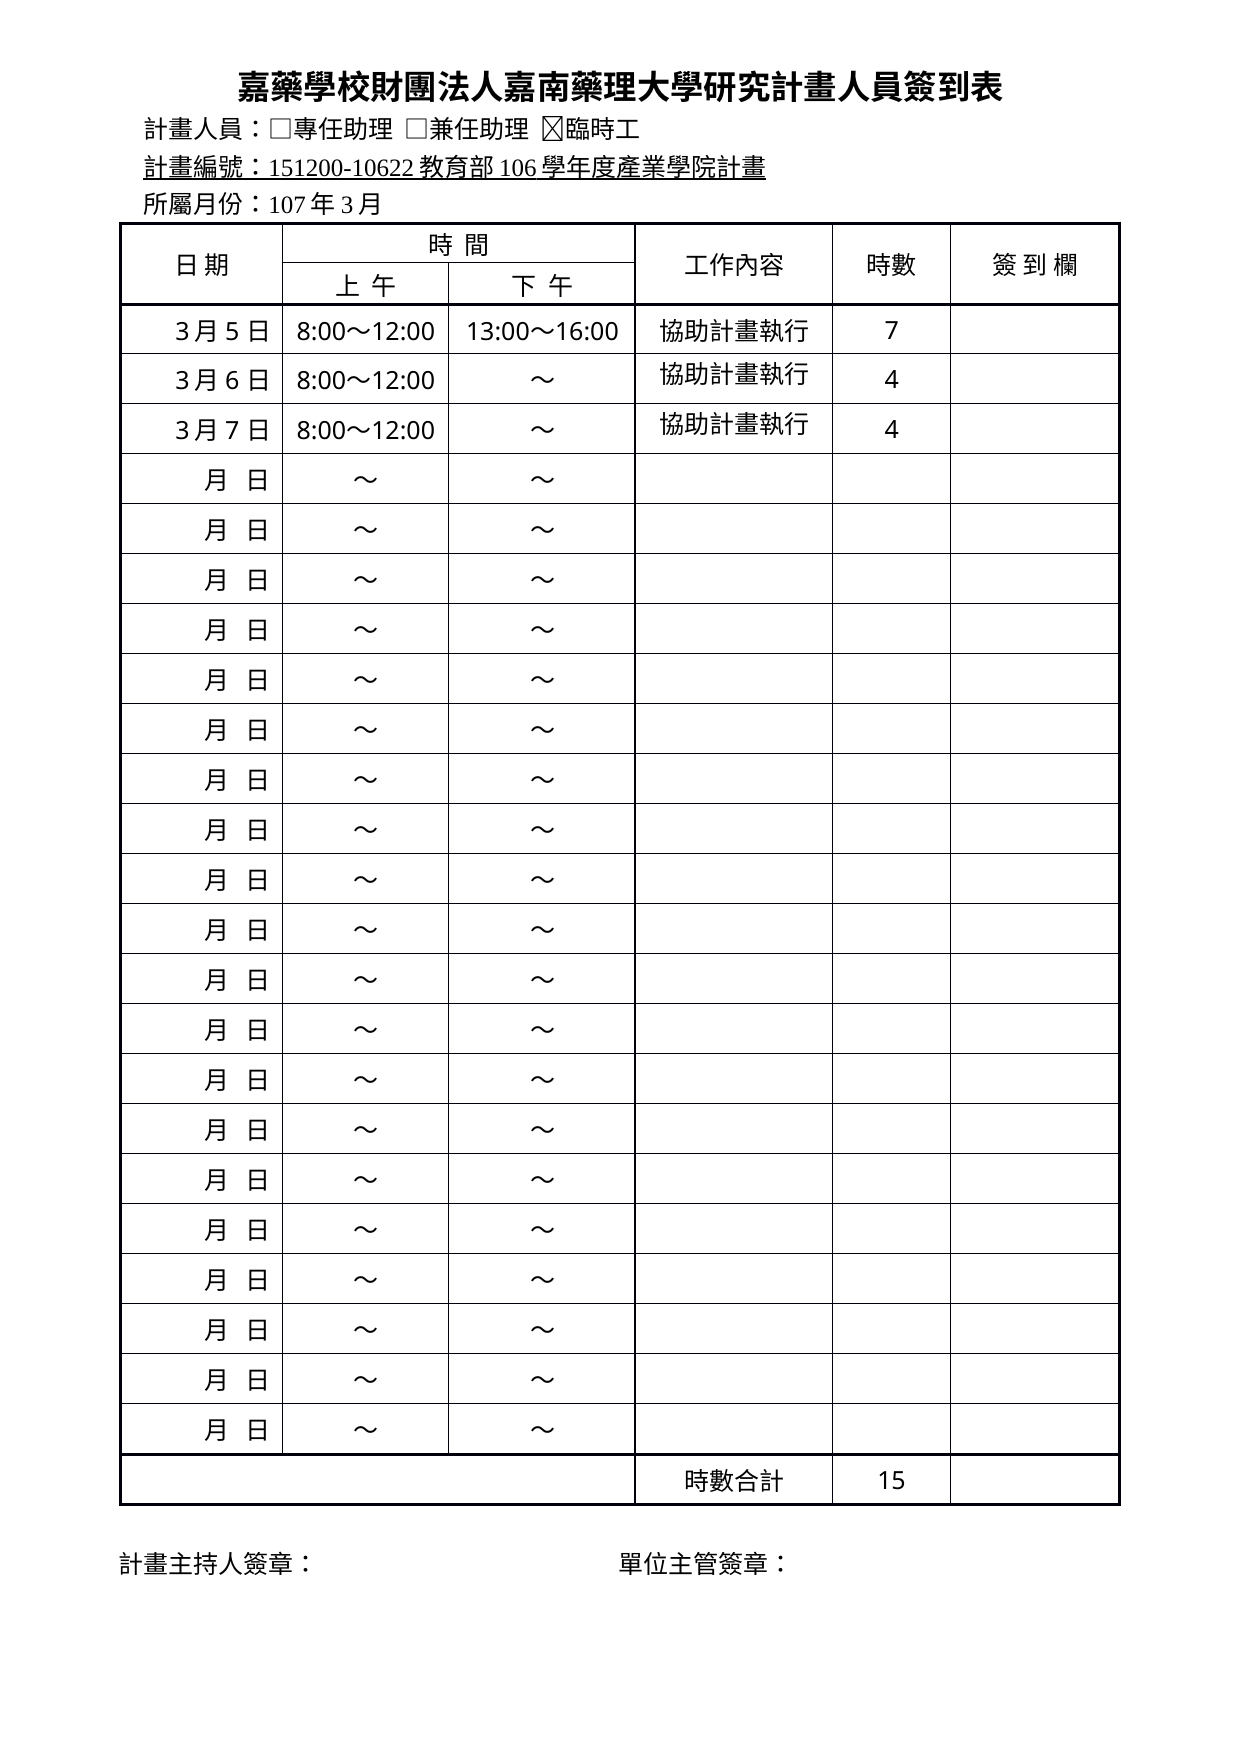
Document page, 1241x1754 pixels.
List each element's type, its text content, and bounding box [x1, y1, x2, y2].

table_cell ～ [283, 1104, 448, 1153]
table_cell [833, 854, 950, 903]
table_cell [636, 1154, 832, 1203]
table_cell [833, 704, 950, 753]
table_cell ～ [283, 654, 448, 703]
table_cell [636, 504, 832, 553]
table_cell [951, 754, 1118, 803]
table_cell [636, 554, 832, 603]
table_cell 8:00～12:00 [283, 404, 448, 453]
table_cell [951, 604, 1118, 653]
table_cell 月 日 [122, 854, 282, 903]
table_cell [636, 954, 832, 1003]
table_cell [833, 1104, 950, 1153]
table_header 工作內容 [636, 225, 832, 303]
text 計畫編號：151200-10622教育部106學年度產業學院計畫 [118, 147, 1122, 184]
table_cell [636, 904, 832, 953]
table_cell [951, 554, 1118, 603]
table_cell [951, 1054, 1118, 1103]
table_cell ～ [449, 704, 634, 753]
table_cell 月 日 [122, 1004, 282, 1053]
table_cell ～ [283, 954, 448, 1003]
table_cell [833, 1204, 950, 1253]
table_cell 協助計畫執行 [636, 404, 832, 453]
table_cell ～ [449, 804, 634, 853]
table_cell [833, 1054, 950, 1103]
table_cell [636, 1004, 832, 1053]
table_cell [833, 1354, 950, 1403]
table_cell ～ [283, 454, 448, 503]
table_cell [636, 1354, 832, 1403]
table_cell [636, 1054, 832, 1103]
table_cell 4 [833, 354, 950, 403]
table_cell ～ [283, 1204, 448, 1253]
table_cell [951, 904, 1118, 953]
table_cell 時數合計 [636, 1456, 832, 1503]
table_cell ～ [283, 604, 448, 653]
table_cell 月 日 [122, 604, 282, 653]
table_cell 月 日 [122, 904, 282, 953]
table_cell ～ [449, 904, 634, 953]
table_cell [636, 704, 832, 753]
table_cell [833, 1304, 950, 1353]
table_cell 月 日 [122, 454, 282, 503]
table_header 日 期 [122, 225, 282, 303]
table_cell [122, 1456, 634, 1503]
table_cell [636, 654, 832, 703]
table_cell 月 日 [122, 554, 282, 603]
table_cell 月 日 [122, 754, 282, 803]
table_cell ～ [449, 1404, 634, 1453]
table_cell [636, 754, 832, 803]
table_cell [833, 754, 950, 803]
table_cell 8:00～12:00 [283, 306, 448, 353]
table_cell [636, 804, 832, 853]
table_cell ～ [449, 1104, 634, 1153]
text 計畫主持人簽章： 單位主管簽章： [118, 1543, 1072, 1581]
text 計畫人員：□專任助理 □兼任助理 臨時工 [118, 109, 1122, 147]
table_cell [833, 1254, 950, 1303]
table_cell ～ [283, 1154, 448, 1203]
table_cell ～ [449, 454, 634, 503]
table_cell ～ [449, 1004, 634, 1053]
table_cell [833, 954, 950, 1003]
table_cell 3月 5 日 [122, 306, 282, 353]
table_cell ～ [449, 1054, 634, 1103]
table_cell ～ [449, 1254, 634, 1303]
table_cell 月 日 [122, 704, 282, 753]
table_cell [951, 1404, 1118, 1453]
table_cell ～ [283, 1254, 448, 1303]
table_cell 月 日 [122, 654, 282, 703]
table_cell 月 日 [122, 1204, 282, 1253]
table_cell [636, 854, 832, 903]
table_cell 3月 7 日 [122, 404, 282, 453]
table_cell [833, 1154, 950, 1203]
table_cell [833, 1404, 950, 1453]
table_cell ～ [449, 504, 634, 553]
table_cell [951, 654, 1118, 703]
table_cell ～ [449, 554, 634, 603]
table_cell 月 日 [122, 1304, 282, 1353]
table_cell [951, 1354, 1118, 1403]
table_cell ～ [283, 804, 448, 853]
table_cell [951, 404, 1118, 453]
table_cell ～ [449, 1354, 634, 1403]
table_cell [636, 604, 832, 653]
table_cell [951, 804, 1118, 853]
table_cell 月 日 [122, 504, 282, 553]
table_cell 月 日 [122, 1054, 282, 1103]
table_cell [951, 1254, 1118, 1303]
table_cell [636, 1304, 832, 1353]
table_cell ～ [283, 854, 448, 903]
table_cell ～ [449, 1154, 634, 1203]
table_header 時 間 [283, 225, 634, 262]
table_cell 月 日 [122, 954, 282, 1003]
table_cell ～ [283, 554, 448, 603]
table_cell ～ [283, 904, 448, 953]
table_cell [951, 1304, 1118, 1353]
table_cell [951, 704, 1118, 753]
table_cell 8:00～12:00 [283, 354, 448, 403]
table_cell [833, 1004, 950, 1053]
table_cell [951, 454, 1118, 503]
table_cell 月 日 [122, 1404, 282, 1453]
table_cell ～ [449, 854, 634, 903]
table_cell 上 午 [283, 263, 448, 303]
table_cell ～ [449, 754, 634, 803]
table_cell ～ [283, 1404, 448, 1453]
table_cell 15 [833, 1456, 950, 1503]
table_cell ～ [283, 704, 448, 753]
table_cell 月 日 [122, 1104, 282, 1153]
table_cell ～ [449, 604, 634, 653]
table_cell 下 午 [449, 263, 634, 303]
table_cell [833, 454, 950, 503]
table_cell [951, 1104, 1118, 1153]
table_header 時數 [833, 225, 950, 303]
table_cell [951, 354, 1118, 403]
table_cell 協助計畫執行 [636, 306, 832, 353]
table_cell ～ [449, 1304, 634, 1353]
table_cell 13:00～16:00 [449, 306, 634, 353]
table_cell ～ [283, 1054, 448, 1103]
table_cell [951, 306, 1118, 353]
table_header 簽 到 欄 [951, 225, 1118, 303]
table_cell ～ [283, 504, 448, 553]
table_cell [833, 904, 950, 953]
table_cell [951, 1154, 1118, 1203]
table_cell [636, 454, 832, 503]
table_cell [833, 504, 950, 553]
table_cell [636, 1204, 832, 1253]
table_cell ～ [283, 1354, 448, 1403]
table_cell 月 日 [122, 1254, 282, 1303]
table_cell 4 [833, 404, 950, 453]
table_cell ～ [283, 1304, 448, 1353]
table_cell ～ [283, 754, 448, 803]
table_cell [636, 1254, 832, 1303]
table_cell 協助計畫執行 [636, 354, 832, 403]
table_cell 月 日 [122, 1354, 282, 1403]
table_cell [833, 554, 950, 603]
table_cell 月 日 [122, 1154, 282, 1203]
table_cell [833, 654, 950, 703]
table_cell [951, 854, 1118, 903]
table_cell ～ [283, 1004, 448, 1053]
table_cell [951, 1004, 1118, 1053]
table_cell ～ [449, 354, 634, 403]
table_cell [951, 954, 1118, 1003]
table_cell [951, 504, 1118, 553]
table_cell [636, 1104, 832, 1153]
table_cell ～ [449, 654, 634, 703]
table_cell [951, 1204, 1118, 1253]
table_cell [636, 1404, 832, 1453]
table_cell ～ [449, 404, 634, 453]
table_cell [833, 804, 950, 853]
table_cell [951, 1456, 1118, 1503]
text 所屬月份：107年3月 [118, 184, 1122, 222]
table_cell 7 [833, 306, 950, 353]
table_cell 月 日 [122, 804, 282, 853]
text 嘉藥學校財團法人嘉南藥理大學研究計畫人員簽到表 [118, 61, 1122, 109]
table_cell ～ [449, 954, 634, 1003]
table_cell ～ [449, 1204, 634, 1253]
table_cell 3月 6 日 [122, 354, 282, 403]
table_cell [833, 604, 950, 653]
